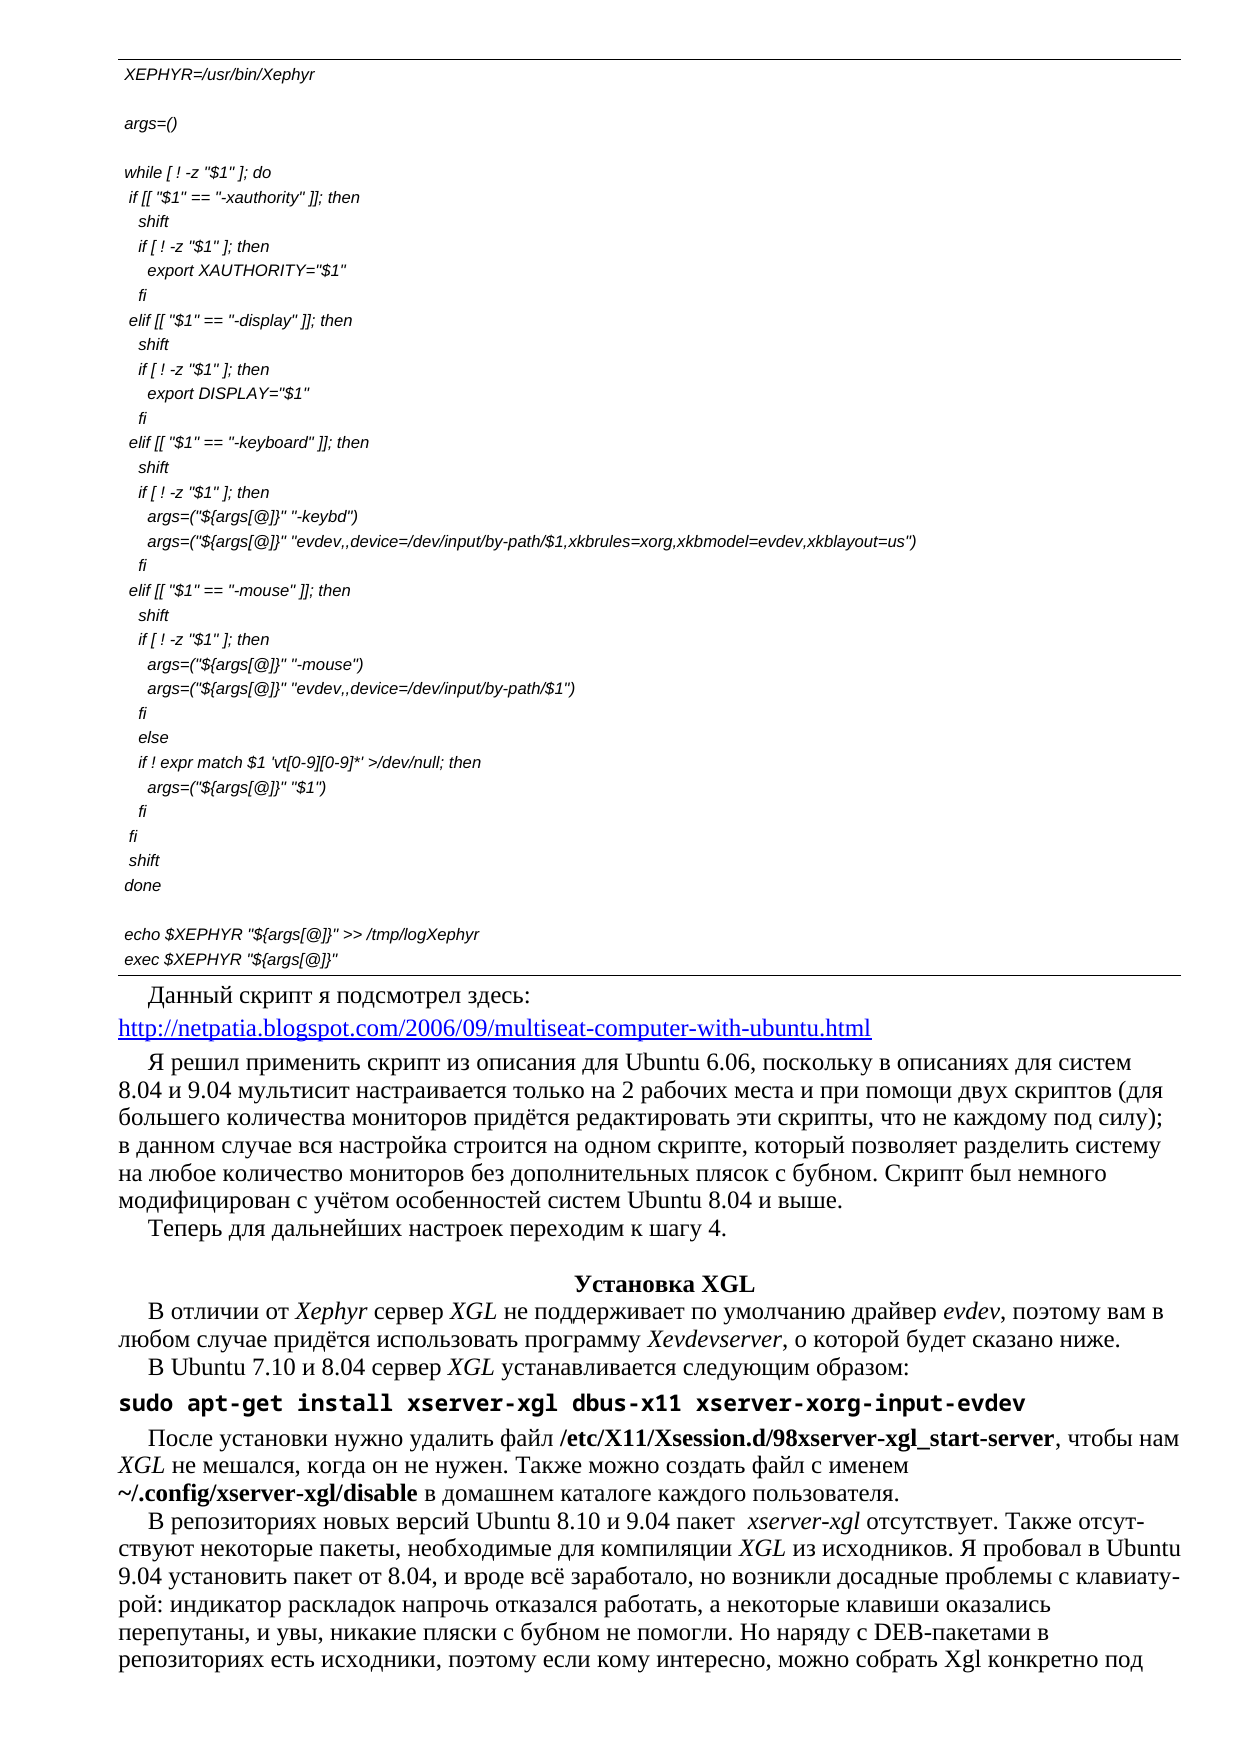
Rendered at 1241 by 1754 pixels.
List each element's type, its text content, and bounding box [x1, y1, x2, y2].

text shift [118, 846, 1181, 870]
text fi [118, 698, 1181, 723]
text elif [[ "$1" == "-display" ]]; then [118, 305, 1181, 329]
text args=("${args[@]}" "-keybd") [118, 502, 1181, 526]
text Теперь для дальнейших настроек переходим к шагу 4. [118, 1214, 1181, 1242]
text else [118, 723, 1181, 747]
text В отличии от Xephyr сервер XGL не поддерживает по умолчанию драйвер evdev, поэтому вам в любом случае придётся использовать программу Xevdevserver, о которой будет сказано ниже. [118, 1297, 1181, 1353]
text shift [118, 207, 1181, 231]
text echo $XEPHYR "${args[@]}" >> /tmp/logXephyr [118, 919, 1181, 944]
text http://netpatia.blogspot.com/2006/09/multiseat-computer-with-ubuntu.html [118, 1014, 1181, 1042]
text while [ ! -z "$1" ]; do [118, 157, 1181, 182]
text sudo apt-get install xserver-xgl dbus-x11 xserver-xorg-input-evdev [118, 1386, 1181, 1418]
text if [ ! -z "$1" ]; then [118, 354, 1181, 379]
text export DISPLAY="$1" [118, 379, 1181, 403]
text XEPHYR=/usr/bin/Xephyr [118, 60, 1181, 84]
text export XAUTHORITY="$1" [118, 256, 1181, 280]
text Я решил применить скрипт из описания для Ubuntu 6.06, поскольку в описаниях для систем 8.04 и 9.04 мультисит настраивается только на 2 рабочих места и при помощи двух скриптов (для большего количества мониторов придётся редактировать эти скрипты, что не каждому под силу); в данном случае вся настройка строится на одном скрипте, который позволяет разделить систему на любое количество мониторов без дополнительных плясок с бубном. Скрипт был немного модифи­цирован с учётом особенностей систем Ubuntu 8.04 и выше. [118, 1048, 1181, 1214]
text args=() [118, 108, 1181, 133]
text shift [118, 600, 1181, 624]
text elif [[ "$1" == "-mouse" ]]; then [118, 575, 1181, 600]
text Данный скрипт я подсмотрел здесь: [118, 981, 1181, 1008]
text args=("${args[@]}" "evdev,,device=/dev/input/by-path/$1") [118, 674, 1181, 698]
text if [ ! -z "$1" ]; then [118, 624, 1181, 649]
text После установки нужно удалить файл /etc/X11/Xsession.d/98xserver-xgl_start-server, чтобы нам XGL не мешался, когда он не нужен. Также можно создать файл с именем ~/.config/xserver-xgl/disable в домашнем каталоге каждого пользователя. [118, 1424, 1181, 1507]
text args=("${args[@]}" "-mouse") [118, 649, 1181, 674]
text fi [118, 280, 1181, 305]
text В репозиториях новых версий Ubuntu 8.10 и 9.04 пакет xserver-xgl отсутствует. Также отсут­ствуют некоторые пакеты, необходимые для компиляции XGL из исходников. Я пробовал в Ubuntu 9.04 установить пакет от 8.04, и вроде всё заработало, но возникли досадные проблемы с клавиату­рой: индикатор раскладок напрочь отказался работать, а некоторые клавиши оказались перепутаны, и увы, никакие пляски с бубном не помогли. Но наряду с DEB-пакетами в репозиториях есть ис­ходники, поэтому если кому интересно, можно собрать Xgl конкретно под [118, 1507, 1181, 1673]
text if [ ! -z "$1" ]; then [118, 231, 1181, 256]
text args=("${args[@]}" "evdev,,device=/dev/input/by-path/$1,xkbrules=xorg,xkbmodel=evdev,xkblayout=us") [118, 526, 1181, 551]
text exec $XEPHYR "${args[@]}" [118, 944, 1181, 975]
text if [ ! -z "$1" ]; then [118, 477, 1181, 502]
text done [118, 870, 1181, 895]
text shift [118, 329, 1181, 354]
text if [[ "$1" == "-xauthority" ]]; then [118, 182, 1181, 207]
text fi [118, 551, 1181, 575]
text Установка XGL [118, 1270, 1181, 1297]
text В Ubuntu 7.10 и 8.04 сервер XGL устанавливается следующим образом: [118, 1353, 1181, 1381]
text fi [118, 821, 1181, 846]
text if ! expr match $1 'vt[0-9][0-9]*' >/dev/null; then [118, 747, 1181, 772]
text args=("${args[@]}" "$1") [118, 772, 1181, 797]
text fi [118, 403, 1181, 428]
text fi [118, 797, 1181, 821]
text elif [[ "$1" == "-keyboard" ]]; then [118, 428, 1181, 452]
text shift [118, 452, 1181, 477]
